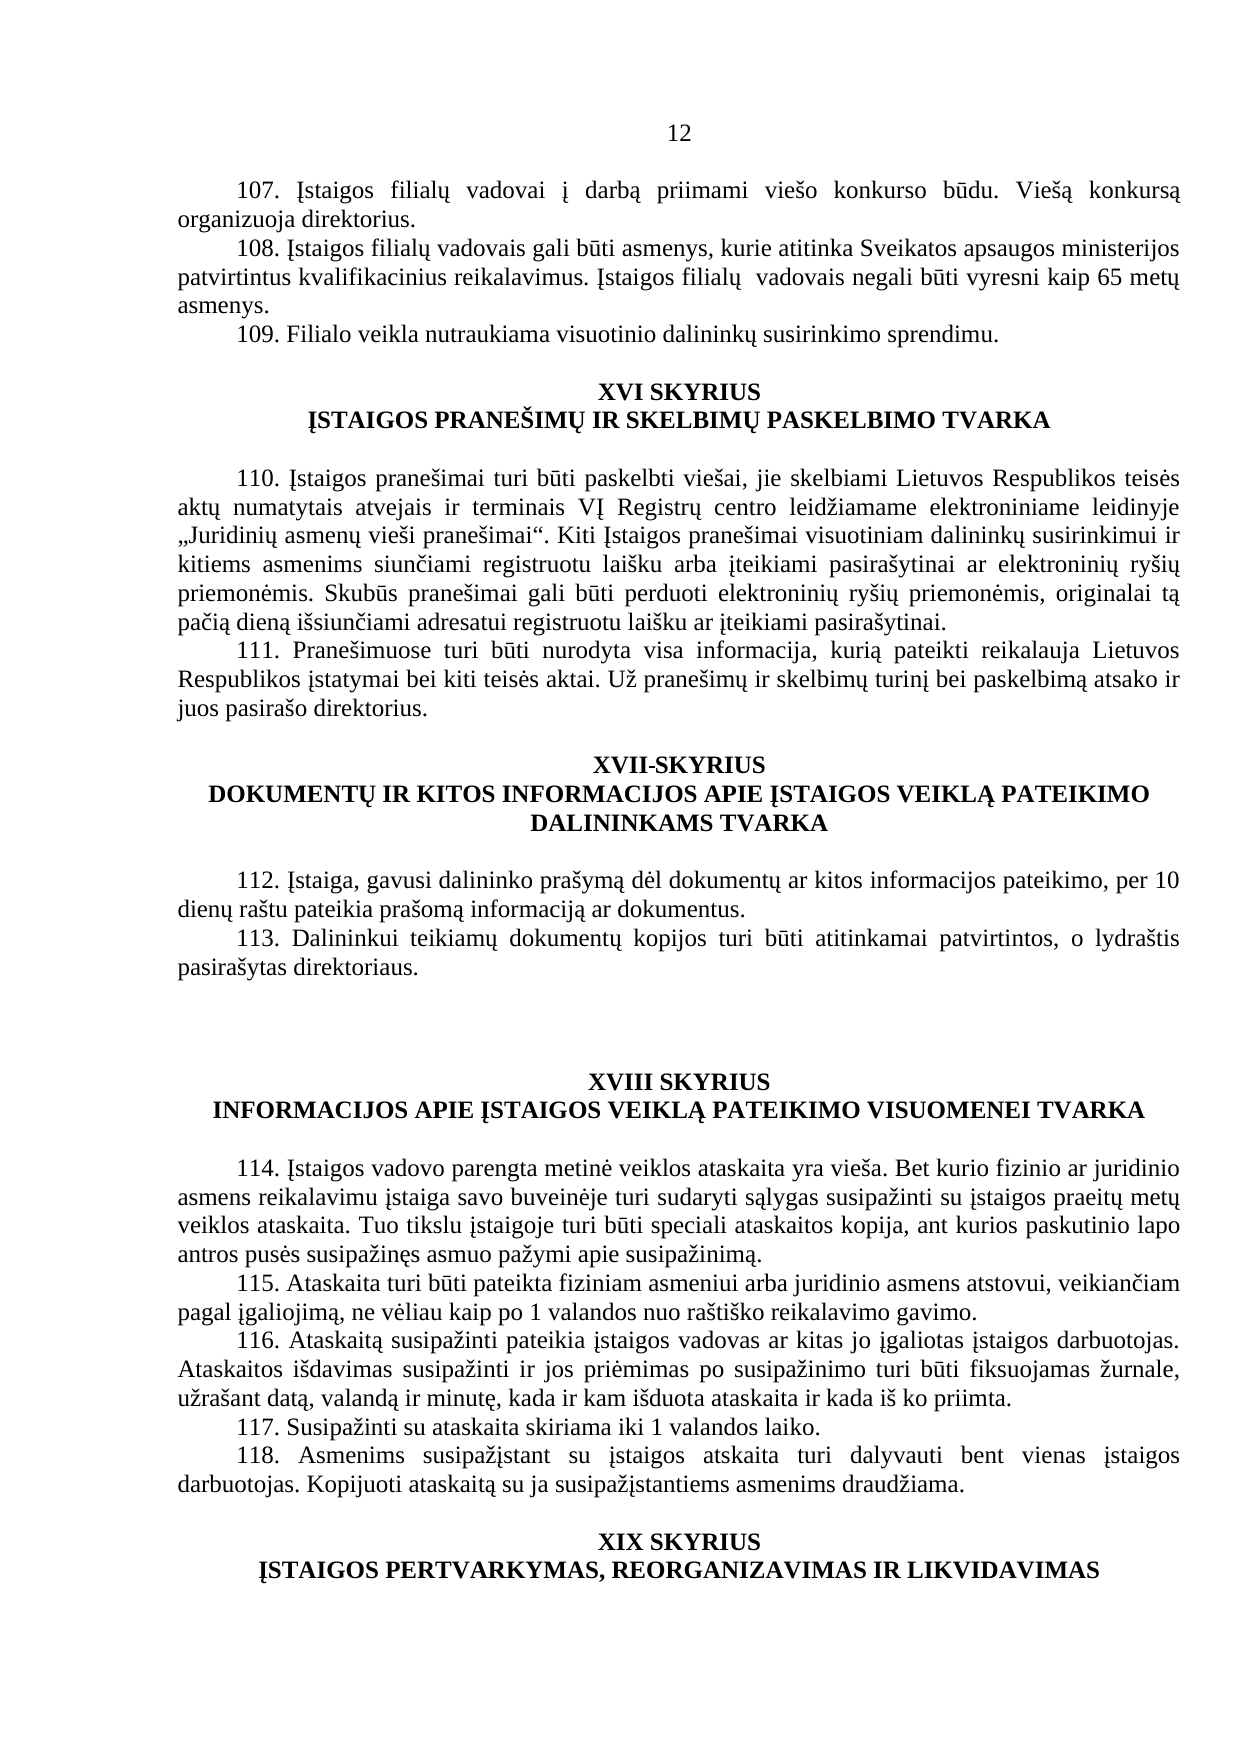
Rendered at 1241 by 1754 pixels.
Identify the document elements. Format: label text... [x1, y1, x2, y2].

text 117. Susipažinti su ataskaita skiriama iki 1 valandos laiko. [177, 1412, 1181, 1441]
text 111. Pranešimuose turi būti nurodyta visa informacija, kurią pateikti reikalauja Lietuvos Respublikos įstatymai bei kiti teisės aktai. Už pranešimų ir skelbimų turinį bei paskelbimą atsako ir juos pasirašo direktorius. [177, 636, 1181, 722]
text INFORMACIJOS APIE ĮSTAIGOS VEIKLĄ PATEIKIMO VISUOMENEI TVARKA [177, 1096, 1181, 1124]
text 115. Ataskaita turi būti pateikta fiziniam asmeniui arba juridinio asmens atstovui, veikiančiam pagal įgaliojimą, ne vėliau kaip po 1 valandos nuo raštiško reikalavimo gavimo. [177, 1268, 1181, 1326]
text XVII SKYRIUS [177, 751, 1181, 779]
text 107. Įstaigos filialų vadovai į darbą priimami viešo konkurso būdu. Viešą konkursą organizuoja direktorius. [177, 176, 1181, 233]
text XIX SKYRIUS [177, 1527, 1181, 1556]
text 110. Įstaigos pranešimai turi būti paskelbti viešai, jie skelbiami Lietuvos Respublikos teisės aktų numatytais atvejais ir terminais VĮ Registrų centro leidžiamame elektroniniame leidinyje „Juridinių asmenų vieši pranešimai“. Kiti Įstaigos pranešimai visuotiniam dalininkų susirinkimui ir kitiems asmenims siunčiami registruotu laišku arba įteikiami pasirašytinai ar elektroninių ryšių priemonėmis. Skubūs pranešimai gali būti perduoti elektroninių ryšių priemonėmis, originalai tą pačią dieną išsiunčiami adresatui registruotu laišku ar įteikiami pasirašytinai. [177, 463, 1181, 636]
text 114. Įstaigos vadovo parengta metinė veiklos ataskaita yra vieša. Bet kurio fizinio ar juridinio asmens reikalavimu įstaiga savo buveinėje turi sudaryti sąlygas susipažinti su įstaigos praeitų metų veiklos ataskaita. Tuo tikslu įstaigoje turi būti speciali ataskaitos kopija, ant kurios paskutinio lapo antros pusės susipažinęs asmuo pažymi apie susipažinimą. [177, 1153, 1181, 1268]
text 109. Filialo veikla nutraukiama visuotinio dalininkų susirinkimo sprendimu. [177, 319, 1181, 348]
text 116. Ataskaitą susipažinti pateikia įstaigos vadovas ar kitas jo įgaliotas įstaigos darbuotojas. Ataskaitos išdavimas susipažinti ir jos priėmimas po susipažinimo turi būti fiksuojamas žurnale, užrašant datą, valandą ir minutę, kada ir kam išduota ataskaita ir kada iš ko priimta. [177, 1326, 1181, 1412]
text XVI SKYRIUS [177, 377, 1181, 406]
text 113. Dalininkui teikiamų dokumentų kopijos turi būti atitinkamai patvirtintos, o lydraštis pasirašytas direktoriaus. [177, 923, 1181, 981]
text 108. Įstaigos filialų vadovais gali būti asmenys, kurie atitinka Sveikatos apsaugos ministerijos patvirtintus kvalifikacinius reikalavimus. Įstaigos filialų vadovais negali būti vyresni kaip 65 metų asmenys. [177, 233, 1181, 319]
text 112. Įstaiga, gavusi dalininko prašymą dėl dokumentų ar kitos informacijos pateikimo, per 10 dienų raštu pateikia prašomą informaciją ar dokumentus. [177, 866, 1181, 923]
text 118. Asmenims susipažįstant su įstaigos atskaita turi dalyvauti bent vienas įstaigos darbuotojas. Kopijuoti ataskaitą su ja susipažįstantiems asmenims draudžiama. [177, 1441, 1181, 1498]
text XVIII SKYRIUS [177, 1067, 1181, 1096]
text DOKUMENTŲ IR KITOS INFORMACIJOS APIE ĮSTAIGOS VEIKLĄ PATEIKIMO DALININKAMS TVARKA [177, 779, 1181, 837]
text ĮSTAIGOS PERTVARKYMAS, REORGANIZAVIMAS IR LIKVIDAVIMAS [177, 1556, 1181, 1584]
text ĮSTAIGOS PRANEŠIMŲ IR SKELBIMŲ PASKELBIMO TVARKA [177, 406, 1181, 434]
